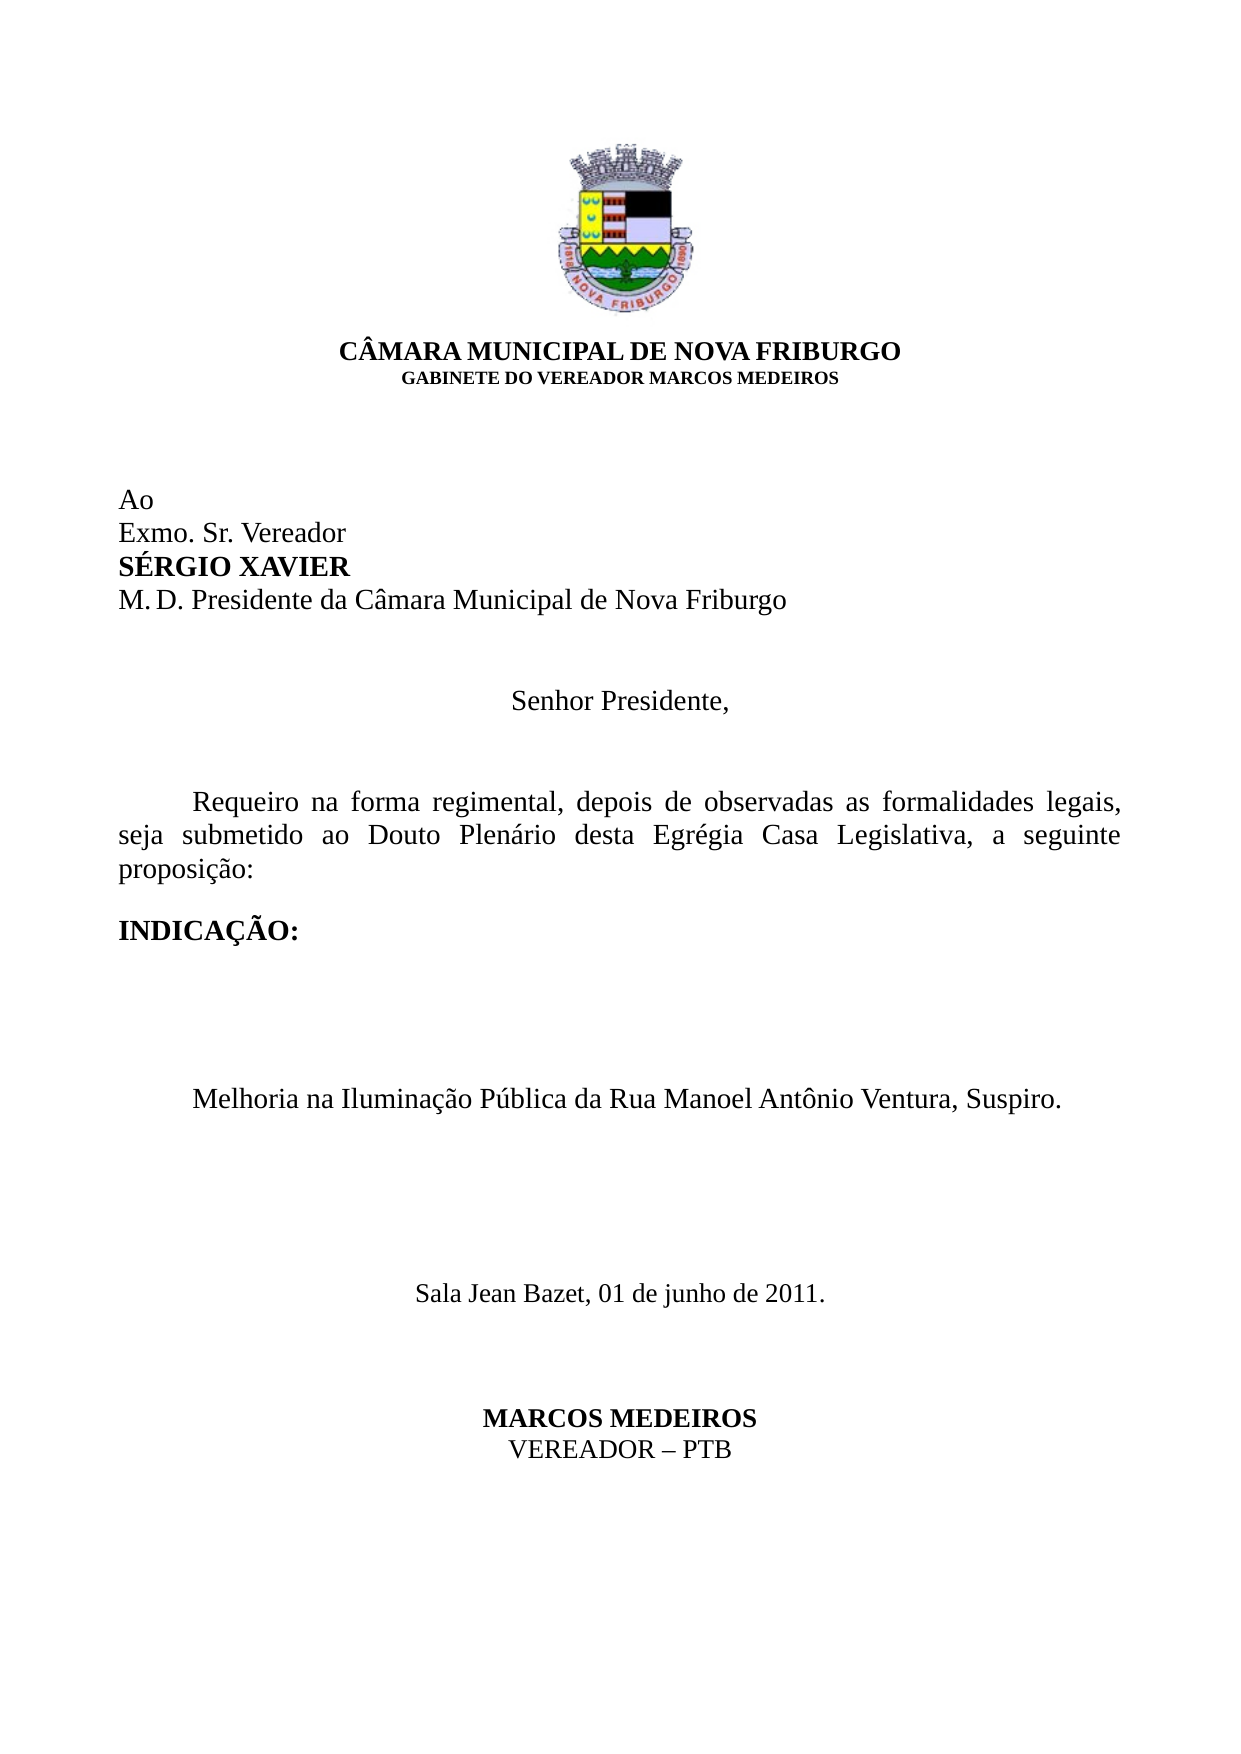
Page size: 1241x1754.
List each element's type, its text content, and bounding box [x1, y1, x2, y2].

text CÂMARA MUNICIPAL DE NOVA FRIBURGO [118, 335, 1122, 367]
text Ao [118, 482, 1122, 515]
text Senhor Presidente, [118, 683, 1122, 717]
text Requeiro na forma regimental, depois de observadas as formalidades legais, seja submetido ao Douto Plenário desta Egrégia Casa Legislativa, a seguinte proposição: [118, 784, 1122, 884]
text Sala Jean Bazet, 01 de junho de 2011. [118, 1277, 1122, 1309]
text INDICAÇÃO: [118, 913, 1122, 947]
text MARCOS MEDEIROS [118, 1402, 1122, 1433]
text GABINETE DO VEREADOR MARCOS MEDEIROS [118, 367, 1122, 388]
text SÉRGIO XAVIER [118, 549, 1122, 582]
picture [537, 127, 703, 327]
list D. Presidente da Câmara Municipal de Nova Friburgo [118, 582, 1122, 616]
text VEREADOR – PTB [118, 1433, 1122, 1464]
text Exmo. Sr. Vereador [118, 515, 1122, 549]
text Melhoria na Iluminação Pública da Rua Manoel Antônio Ventura, Suspiro. [118, 1081, 1122, 1114]
